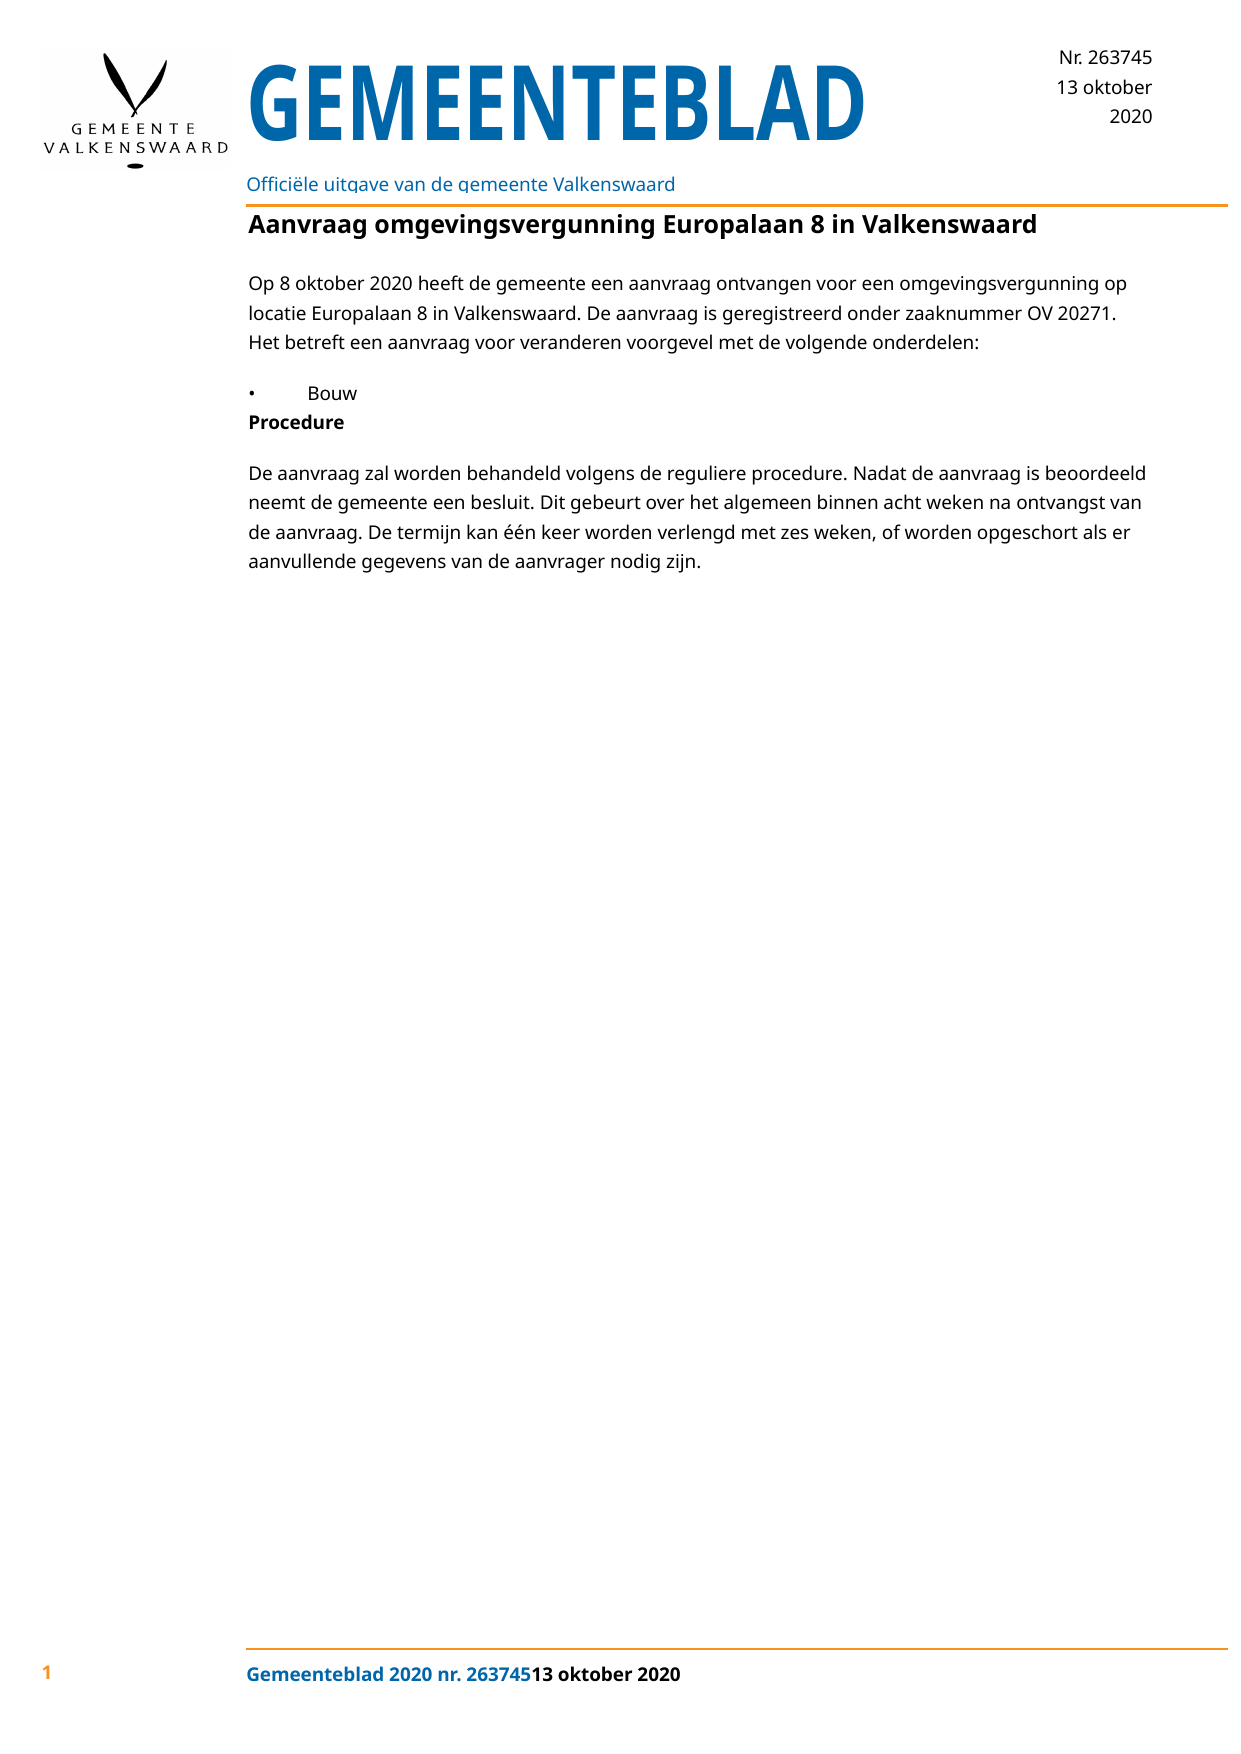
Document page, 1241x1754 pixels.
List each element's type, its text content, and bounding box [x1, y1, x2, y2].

text Aanvraag omgevingsvergunning Europalaan 8 in Valkenswaard [248, 207, 1152, 241]
text De aanvraag zal worden behandeld volgens de reguliere procedure. Nadat de aanvraag is beoordeeld neemt de gemeente een besluit. Dit gebeurt over het algemeen binnen acht weken na ontvangst van de aanvraag. De termijn kan één keer worden verlengd met zes weken, of worden opgeschort als er aanvullende gegevens van de aanvrager nodig zijn. [248, 460, 1152, 574]
list Bouw [248, 380, 1152, 406]
text Op 8 oktober 2020 heeft de gemeente een aanvraag ontvangen voor een omgevingsvergunning op locatie Europalaan 8 in Valkenswaard. De aanvraag is geregistreerd onder zaaknummer OV 20271. Het betreft een aanvraag voor veranderen voorgevel met de volgende onderdelen: [248, 270, 1152, 355]
picture [41, 47, 231, 172]
text Procedure [248, 409, 1152, 435]
